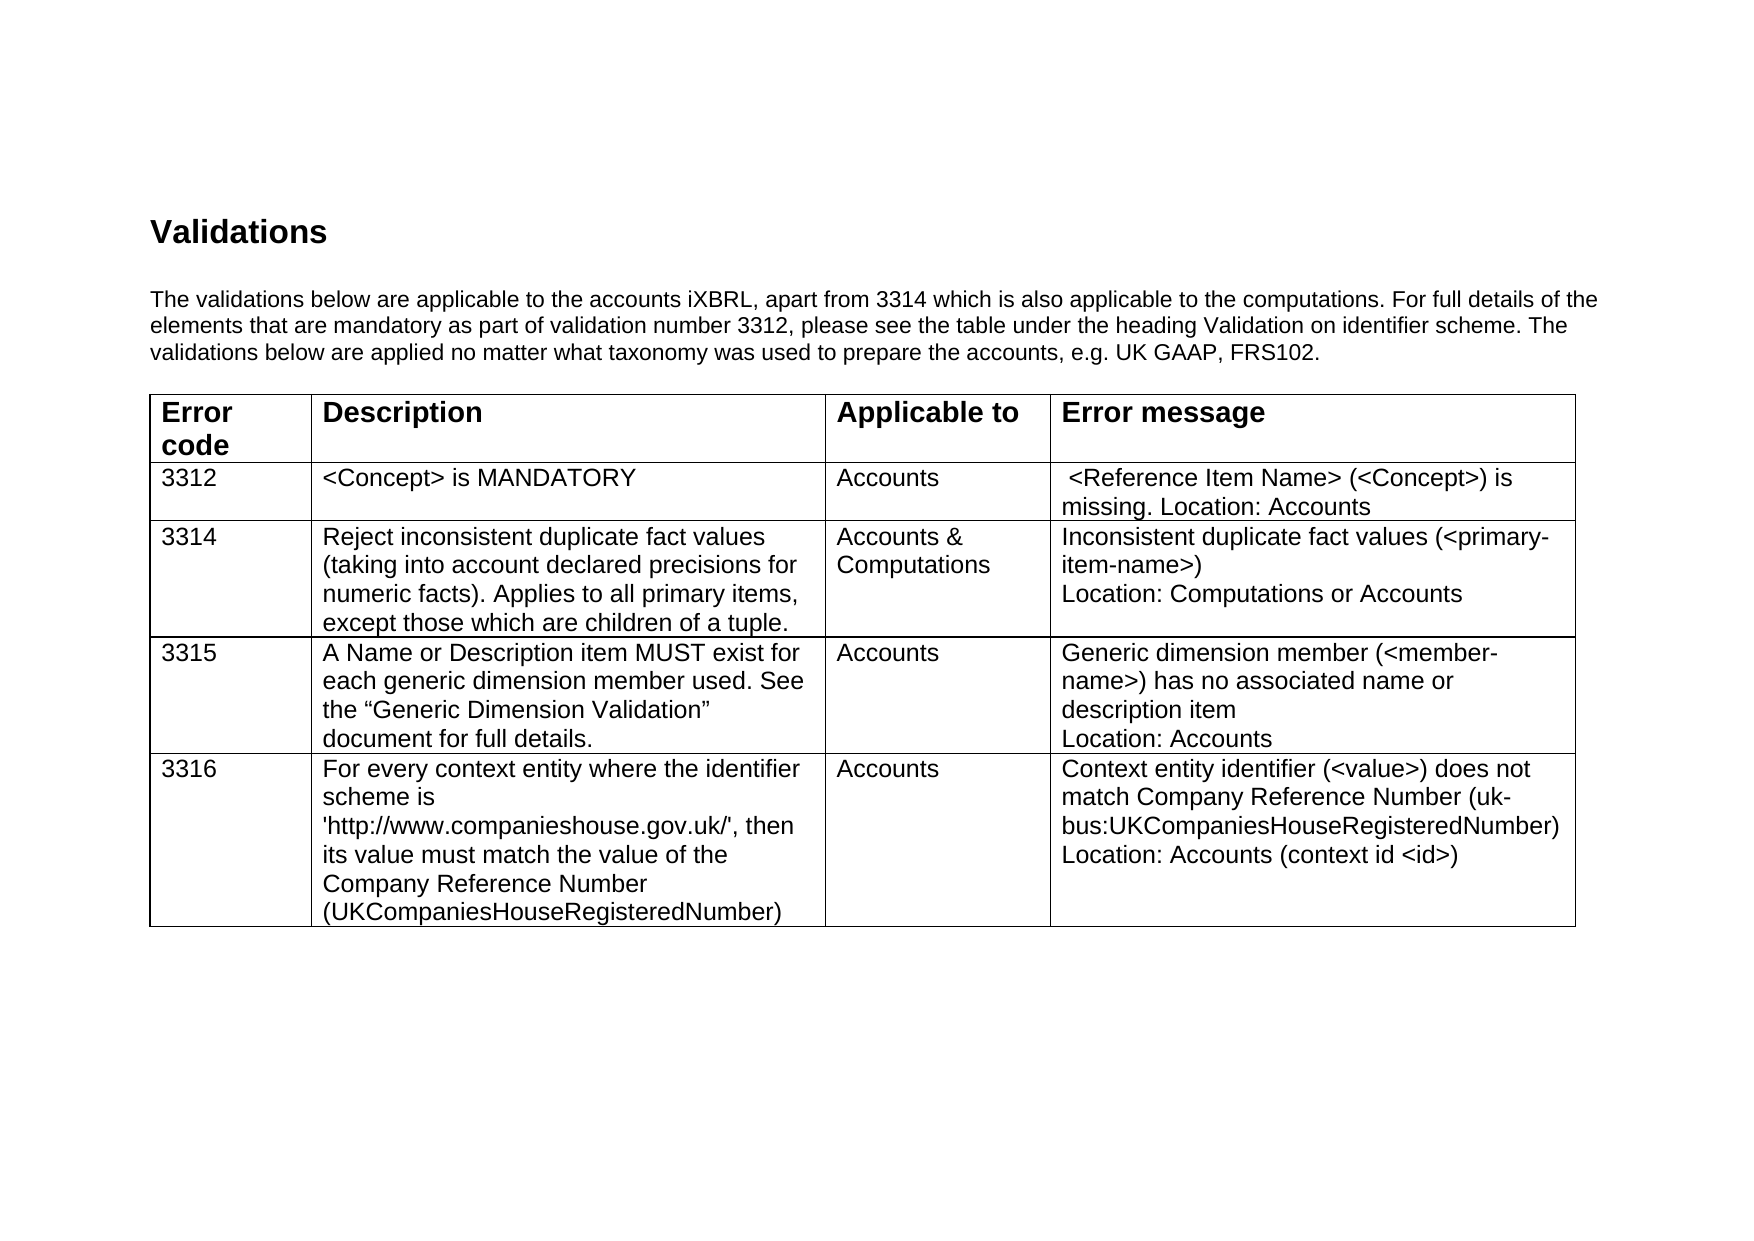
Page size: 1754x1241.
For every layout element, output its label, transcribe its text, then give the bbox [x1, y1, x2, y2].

table_cell 3316 [151, 754, 311, 926]
table_cell Accounts [826, 754, 1050, 926]
table_cell <Reference Item Name> (<Concept>) is missing. Location: Accounts [1051, 463, 1575, 520]
table_cell 3312 [151, 463, 311, 520]
table_cell A Name or Description item MUST exist for each generic dimension member used. See the “Generic Dimension Validation” document for full details. [312, 638, 825, 752]
table_cell 3315 [151, 638, 311, 752]
table_header Error code [151, 395, 311, 462]
table_cell Accounts [826, 638, 1050, 752]
table_cell <Concept> is MANDATORY [312, 463, 825, 520]
subtitle Validations [150, 212, 1604, 251]
table_cell Generic dimension member (<member-name>) has no associated name or description item Location: Accounts [1051, 638, 1575, 752]
table_header Description [312, 395, 825, 462]
table_cell Accounts [826, 463, 1050, 520]
table_cell Inconsistent duplicate fact values (<primary-item-name>) Location: Computations or Accounts [1051, 521, 1575, 636]
text The validations below are applicable to the accounts iXBRL, apart from 3314 which is also applicable to the computations. For full details of the elements that are mandatory as part of validation number 3312, please see the table under the heading Validation on identifier scheme. The validations below are applied no matter what taxonomy was used to prepare the accounts, e.g. UK GAAP, FRS102. [150, 286, 1604, 365]
table_cell For every context entity where the identifier scheme is 'http://www.companieshouse.gov.uk/', then its value must match the value of the Company Reference Number (UKCompaniesHouseRegisteredNumber) [312, 754, 825, 926]
table_cell Reject inconsistent duplicate fact values (taking into account declared precisions for numeric facts). Applies to all primary items, except those which are children of a tuple. [312, 521, 825, 636]
table_header Error message [1051, 395, 1575, 462]
table_cell 3314 [151, 521, 311, 636]
table_cell Accounts & Computations [826, 521, 1050, 636]
table_header Applicable to [826, 395, 1050, 462]
table_cell Context entity identifier (<value>) does not match Company Reference Number (uk-bus:UKCompaniesHouseRegisteredNumber) Location: Accounts (context id <id>) [1051, 754, 1575, 926]
